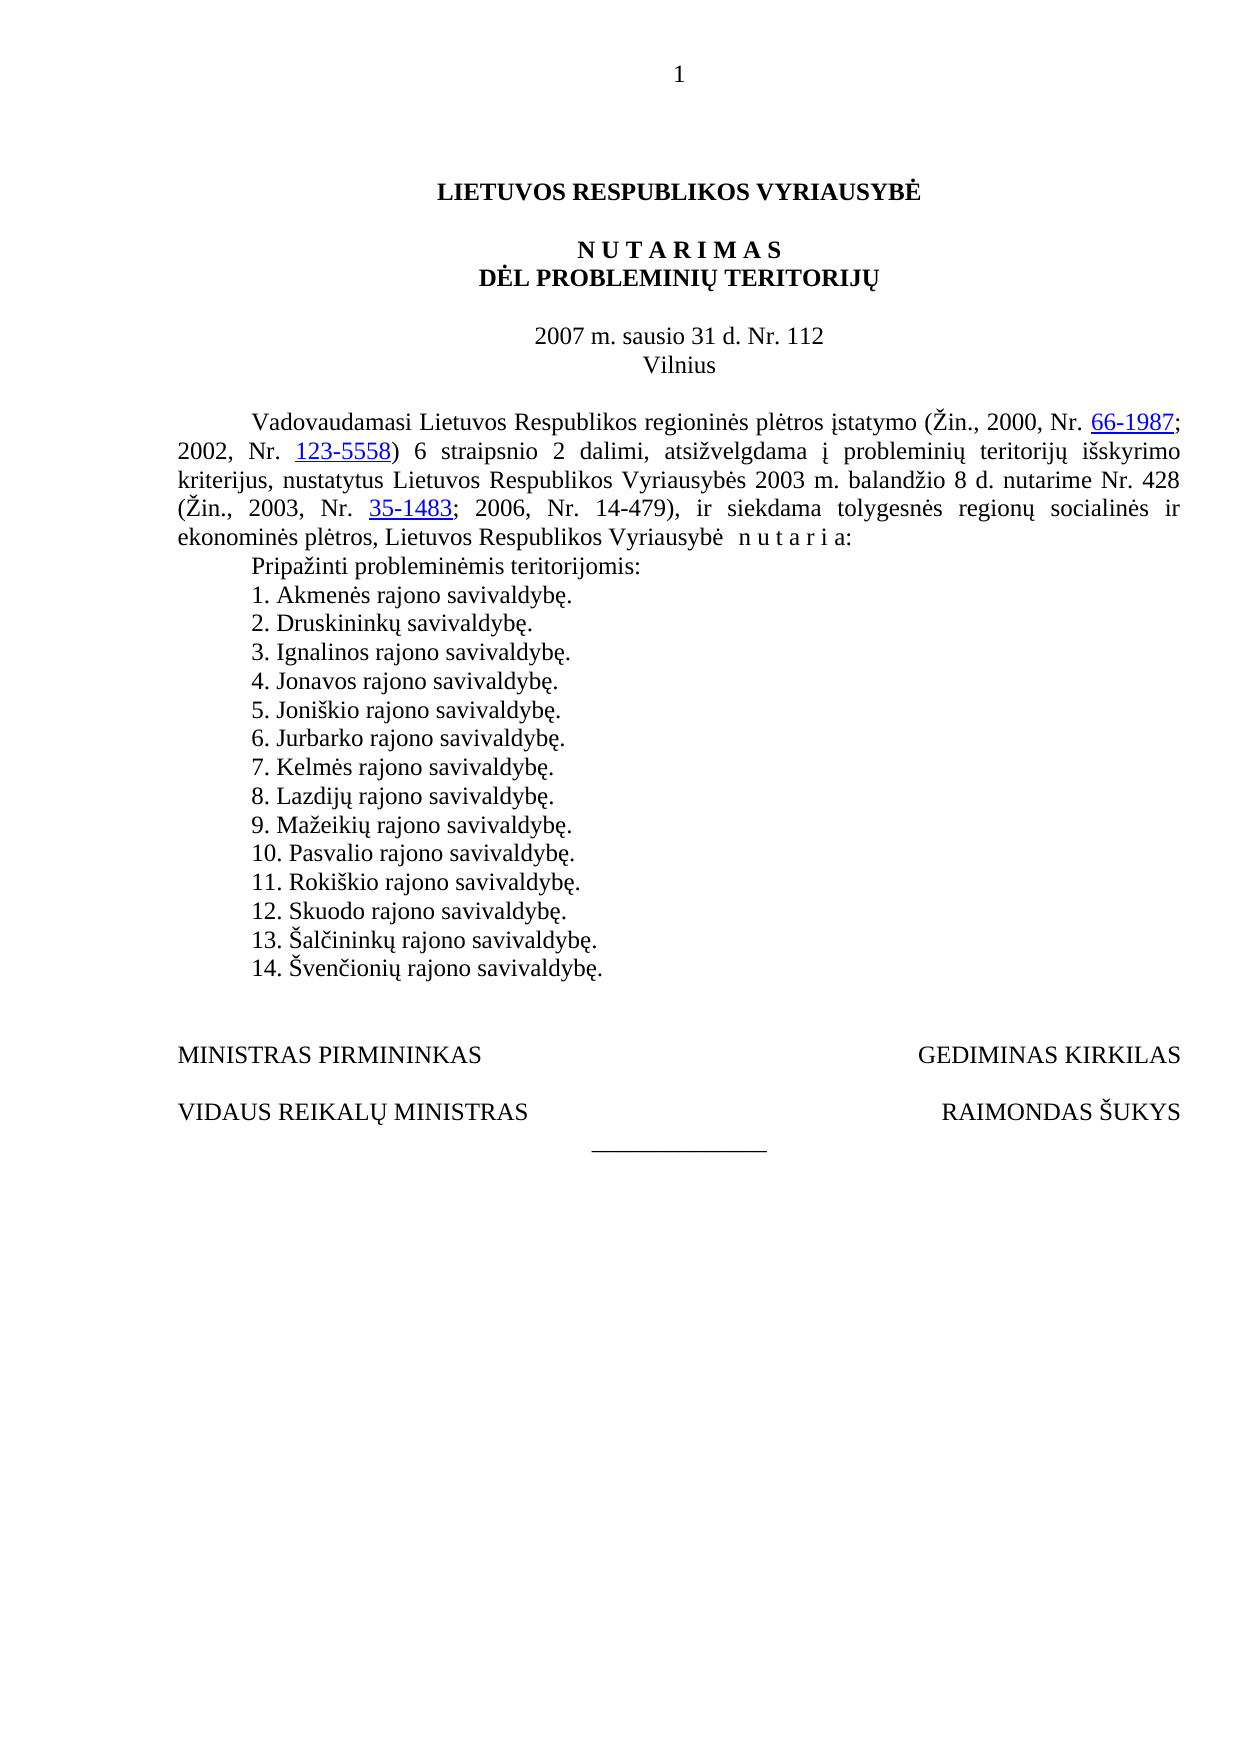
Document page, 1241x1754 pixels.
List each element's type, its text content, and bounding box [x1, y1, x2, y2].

text 12. Skuodo rajono savivaldybę. [177, 896, 1181, 925]
text Pripažinti probleminėmis teritorijomis: [177, 551, 1181, 580]
text 14. Švenčionių rajono savivaldybę. [177, 953, 1181, 982]
text 2. Druskininkų savivaldybę. [177, 608, 1181, 637]
text DĖL PROBLEMINIŲ TERITORIJŲ [177, 263, 1181, 292]
text Vidaus reikalų ministras Raimondas Šukys [177, 1097, 1181, 1126]
text 13. Šalčininkų rajono savivaldybę. [177, 925, 1181, 953]
text 7. Kelmės rajono savivaldybę. [177, 752, 1181, 781]
text 3. Ignalinos rajono savivaldybę. [177, 637, 1181, 666]
text LIETUVOS RESPUBLIKOS VYRIAUSYBĖ [177, 177, 1181, 206]
text N U T A R I M A S [177, 235, 1181, 263]
text 6. Jurbarko rajono savivaldybę. [177, 723, 1181, 752]
text 11. Rokiškio rajono savivaldybę. [177, 867, 1181, 896]
text ______________ [177, 1126, 1181, 1155]
text Ministras Pirmininkas Gediminas Kirkilas [177, 1040, 1181, 1068]
text Vilnius [177, 350, 1181, 378]
text 2007 m. sausio 31 d. Nr. 112 [177, 321, 1181, 350]
text 9. Mažeikių rajono savivaldybę. [177, 810, 1181, 838]
text 8. Lazdijų rajono savivaldybę. [177, 781, 1181, 810]
text Vadovaudamasi Lietuvos Respublikos regioninės plėtros įstatymo (Žin., 2000, Nr. 66-1987; 2002, Nr. 123-5558) 6 straipsnio 2 dalimi, atsižvelgdama į probleminių teritorijų išskyrimo kriterijus, nustatytus Lietuvos Respublikos Vyriausybės 2003 m. balandžio 8 d. nutarime Nr. 428 (Žin., 2003, Nr. 35-1483; 2006, Nr. 14-479), ir siekdama tolygesnės regionų socialinės ir ekonominės plėtros, Lietuvos Respublikos Vyriausybė nutaria: [177, 407, 1181, 551]
text 10. Pasvalio rajono savivaldybę. [177, 838, 1181, 867]
text 4. Jonavos rajono savivaldybę. [177, 666, 1181, 695]
text 5. Joniškio rajono savivaldybę. [177, 695, 1181, 723]
text 1. Akmenės rajono savivaldybę. [177, 580, 1181, 608]
